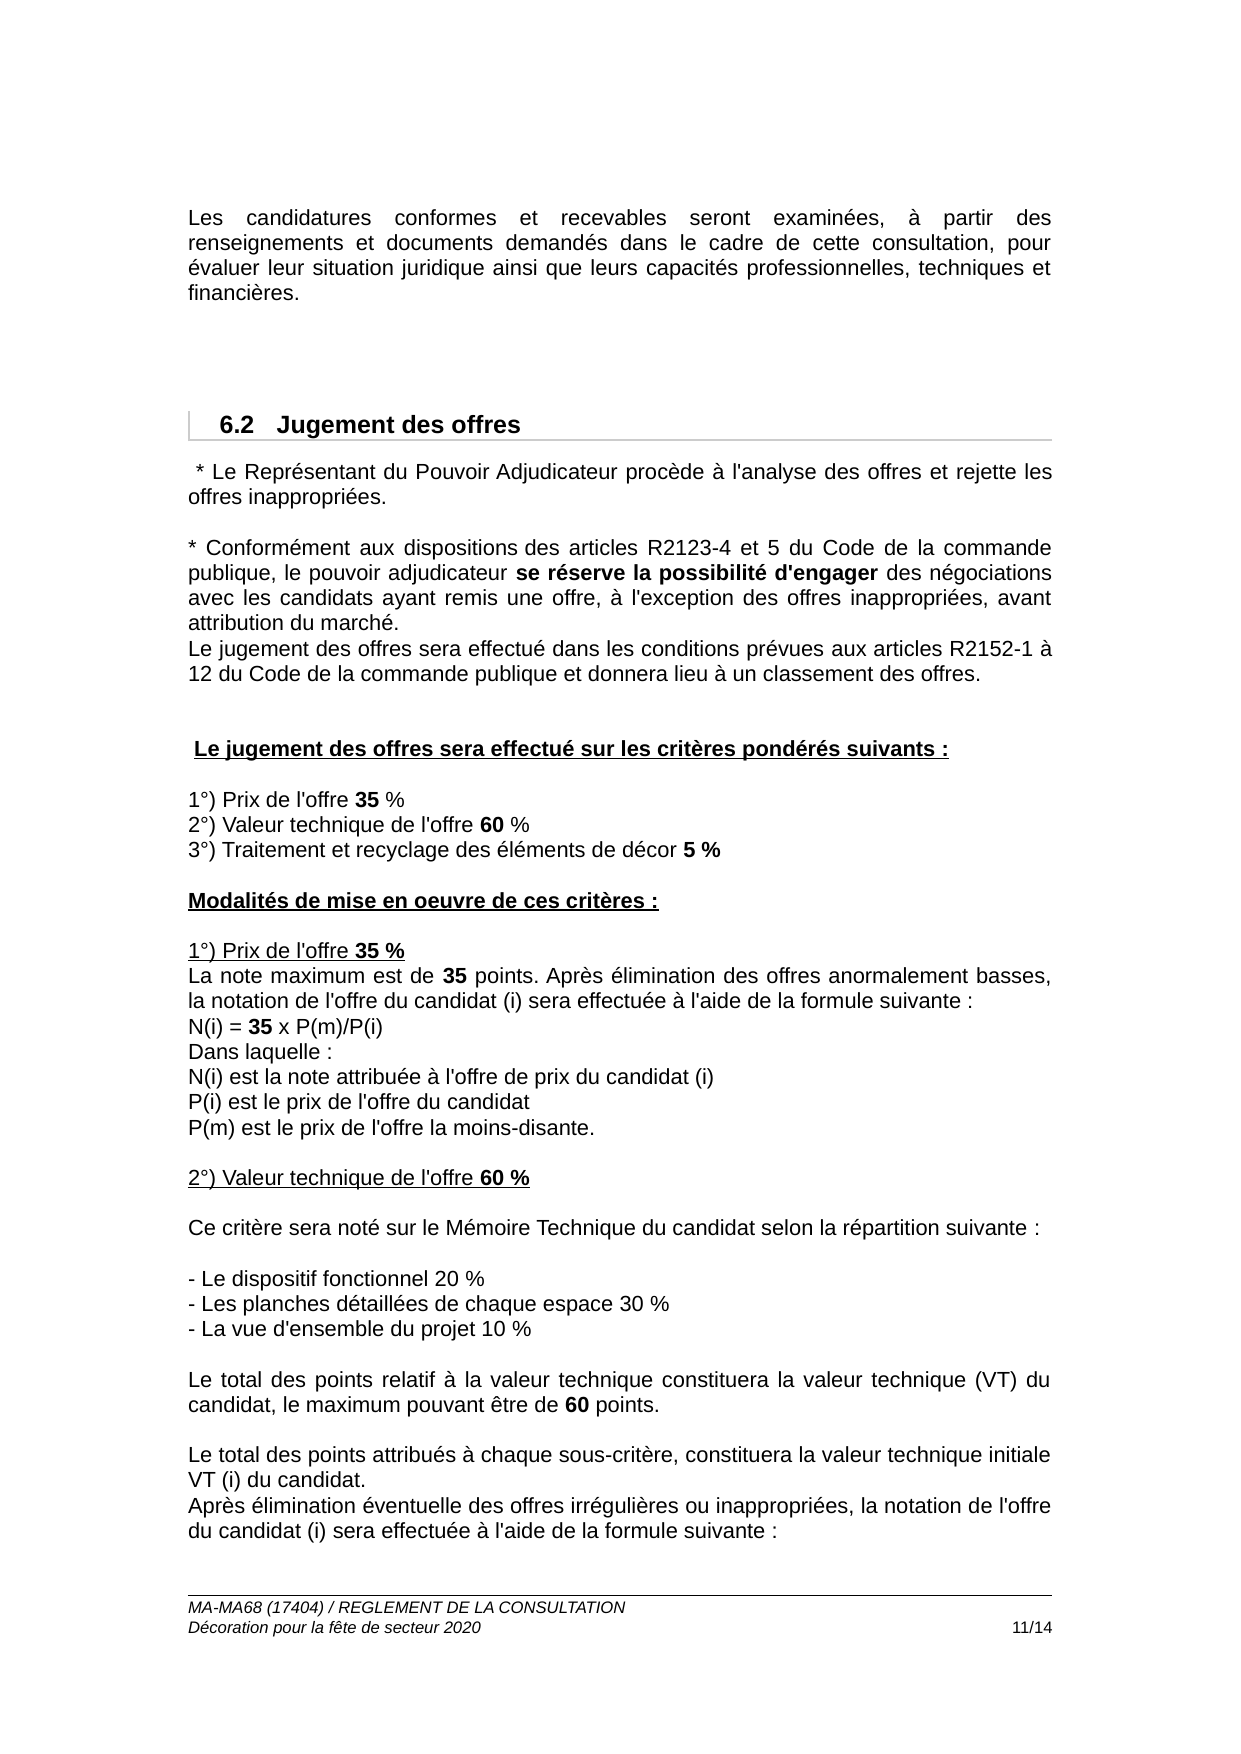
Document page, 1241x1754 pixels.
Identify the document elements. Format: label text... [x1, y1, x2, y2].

text Les candidatures conformes et recevables seront examinées, à partir des renseignements et documents demandés dans le cadre de cette consultation, pour évaluer leur situation juridique ainsi que leurs capacités professionnelles, techniques et financières. [188, 204, 1052, 305]
text - Le dispositif fonctionnel 20 % [188, 1266, 1052, 1291]
text 2°) Valeur technique de l'offre 60 % [188, 812, 1052, 837]
text Le jugement des offres sera effectué dans les conditions prévues aux articles R2152-1 à 12 du Code de la commande publique et donnera lieu à un classement des offres. [188, 636, 1052, 686]
text N(i) est la note attribuée à l'offre de prix du candidat (i) [188, 1064, 1052, 1089]
text 2°) Valeur technique de l'offre 60 % [188, 1165, 1052, 1190]
text Le total des points attribués à chaque sous-critère, constituera la valeur technique initiale VT (i) du candidat. [188, 1442, 1052, 1493]
text N(i) = 35 x P(m)/P(i) [188, 1014, 1052, 1039]
text Le jugement des offres sera effectué sur les critères pondérés suivants : [188, 736, 1052, 762]
text Après élimination éventuelle des offres irrégulières ou inappropriées, la notation de l'offre du candidat (i) sera effectuée à l'aide de la formule suivante : [188, 1493, 1052, 1543]
text P(m) est le prix de l'offre la moins-disante. [188, 1114, 1052, 1140]
text Ce critère sera noté sur le Mémoire Technique du candidat selon la répartition suivante : [188, 1215, 1052, 1241]
text - La vue d'ensemble du projet 10 % [188, 1316, 1052, 1341]
text * Conformément aux dispositions des articles R2123-4 et 5 du Code de la commande publique, le pouvoir adjudicateur se réserve la possibilité d'engager des négociations avec les candidats ayant remis une offre, à l'exception des offres inappropriées, avant attribution du marché. [188, 535, 1052, 636]
text Dans laquelle : [188, 1039, 1052, 1064]
text - Les planches détaillées de chaque espace 30 % [188, 1291, 1052, 1316]
text 3°) Traitement et recyclage des éléments de décor 5 % [188, 837, 1052, 862]
text 1°) Prix de l'offre 35 % [188, 938, 1052, 963]
text Modalités de mise en oeuvre de ces critères : [188, 888, 1052, 913]
text P(i) est le prix de l'offre du candidat [188, 1089, 1052, 1114]
subtitle Jugement des offres [190, 411, 1052, 439]
text La note maximum est de 35 points. Après élimination des offres anormalement basses, la notation de l'offre du candidat (i) sera effectuée à l'aide de la formule suivante : [188, 963, 1052, 1014]
text 1°) Prix de l'offre 35 % [188, 787, 1052, 812]
text Le total des points relatif à la valeur technique constituera la valeur technique (VT) du candidat, le maximum pouvant être de 60 points. [188, 1367, 1052, 1417]
text * Le Représentant du Pouvoir Adjudicateur procède à l'analyse des offres et rejette les offres inappropriées. [188, 459, 1052, 509]
